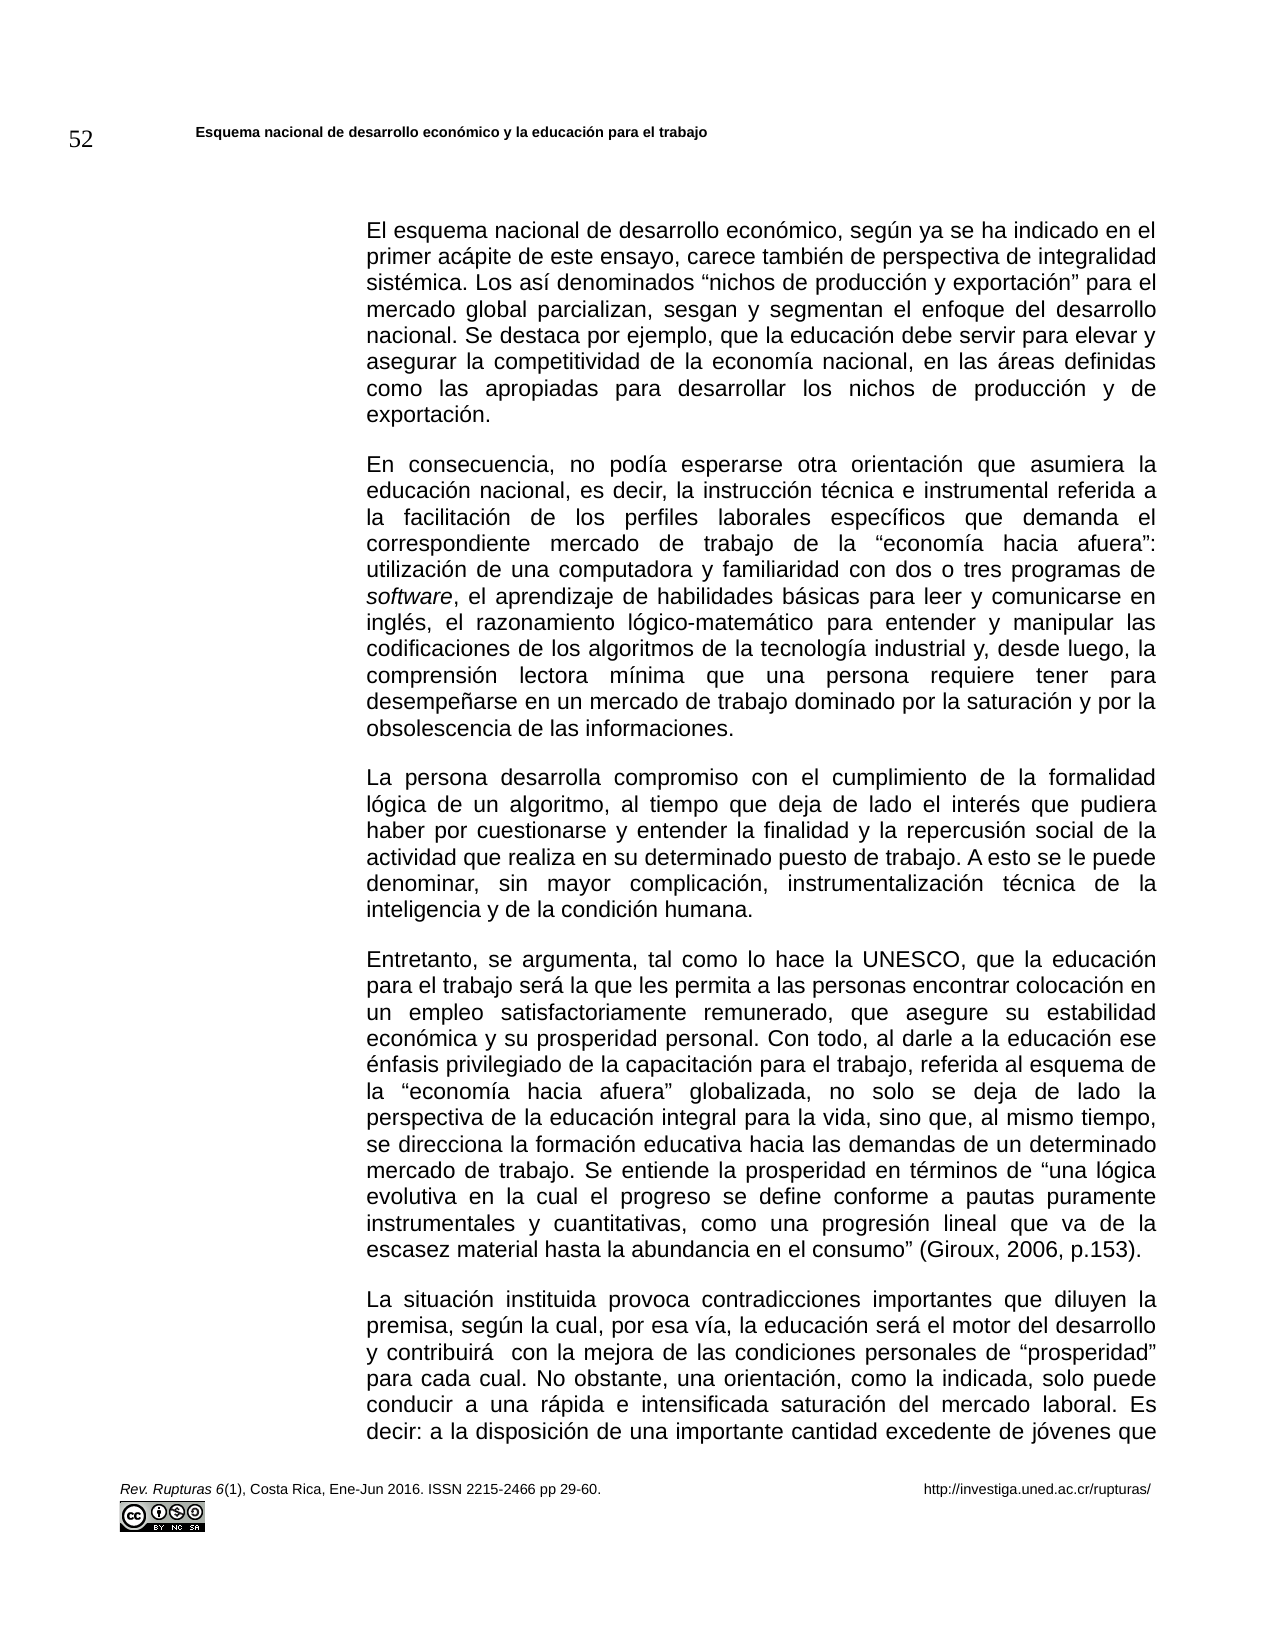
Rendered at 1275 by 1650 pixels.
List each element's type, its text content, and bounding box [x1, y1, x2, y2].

text La situación instituida provoca contradicciones importantes que diluyen la premisa, según la cual, por esa vía, la educación será el motor del desarrollo y contribuirá con la mejora de las condiciones personales de “prosperidad” para cada cual. No obstante, una orientación, como la indicada, solo puede conducir a una rápida e intensificada saturación del mercado laboral. Es decir: a la disposición de una importante cantidad excedente de jóvenes que [366, 1286, 1157, 1444]
picture [119, 1501, 205, 1532]
text El esquema nacional de desarrollo económico, según ya se ha indicado en el primer acápite de este ensayo, carece también de perspectiva de integralidad sistémica. Los así denominados “nichos de producción y exportación” para el mercado global parcializan, sesgan y segmentan el enfoque del desarrollo nacional. Se destaca por ejemplo, que la educación debe servir para elevar y asegurar la competitividad de la economía nacional, en las áreas definidas como las apropiadas para desarrollar los nichos de producción y de exportación. [366, 217, 1157, 427]
text La persona desarrolla compromiso con el cumplimiento de la formalidad lógica de un algoritmo, al tiempo que deja de lado el interés que pudiera haber por cuestionarse y entender la finalidad y la repercusión social de la actividad que realiza en su determinado puesto de trabajo. A esto se le puede denominar, sin mayor complicación, instrumentalización técnica de la inteligencia y de la condición humana. [366, 764, 1157, 922]
text Entretanto, se argumenta, tal como lo hace la UNESCO, que la educación para el trabajo será la que les permita a las personas encontrar colocación en un empleo satisfactoriamente remunerado, que asegure su estabilidad económica y su prosperidad personal. Con todo, al darle a la educación ese énfasis privilegiado de la capacitación para el trabajo, referida al esquema de la “economía hacia afuera” globalizada, no solo se deja de lado la perspectiva de la educación integral para la vida, sino que, al mismo tiempo, se direcciona la formación educativa hacia las demandas de un determinado mercado de trabajo. Se entiende la prosperidad en términos de “una lógica evolutiva en la cual el progreso se define conforme a pautas puramente instrumentales y cuantitativas, como una progresión lineal que va de la escasez material hasta la abundancia en el consumo” (Giroux, 2006, p.153). [366, 946, 1157, 1262]
text En consecuencia, no podía esperarse otra orientación que asumiera la educación nacional, es decir, la instrucción técnica e instrumental referida a la facilitación de los perfiles laborales específicos que demanda el correspondiente mercado de trabajo de la “economía hacia afuera”: utilización de una computadora y familiaridad con dos o tres programas de software, el aprendizaje de habilidades básicas para leer y comunicarse en inglés, el razonamiento lógico-matemático para entender y manipular las codificaciones de los algoritmos de la tecnología industrial y, desde luego, la comprensión lectora mínima que una persona requiere tener para desempeñarse en un mercado de trabajo dominado por la saturación y por la obsolescencia de las informaciones. [366, 451, 1157, 741]
